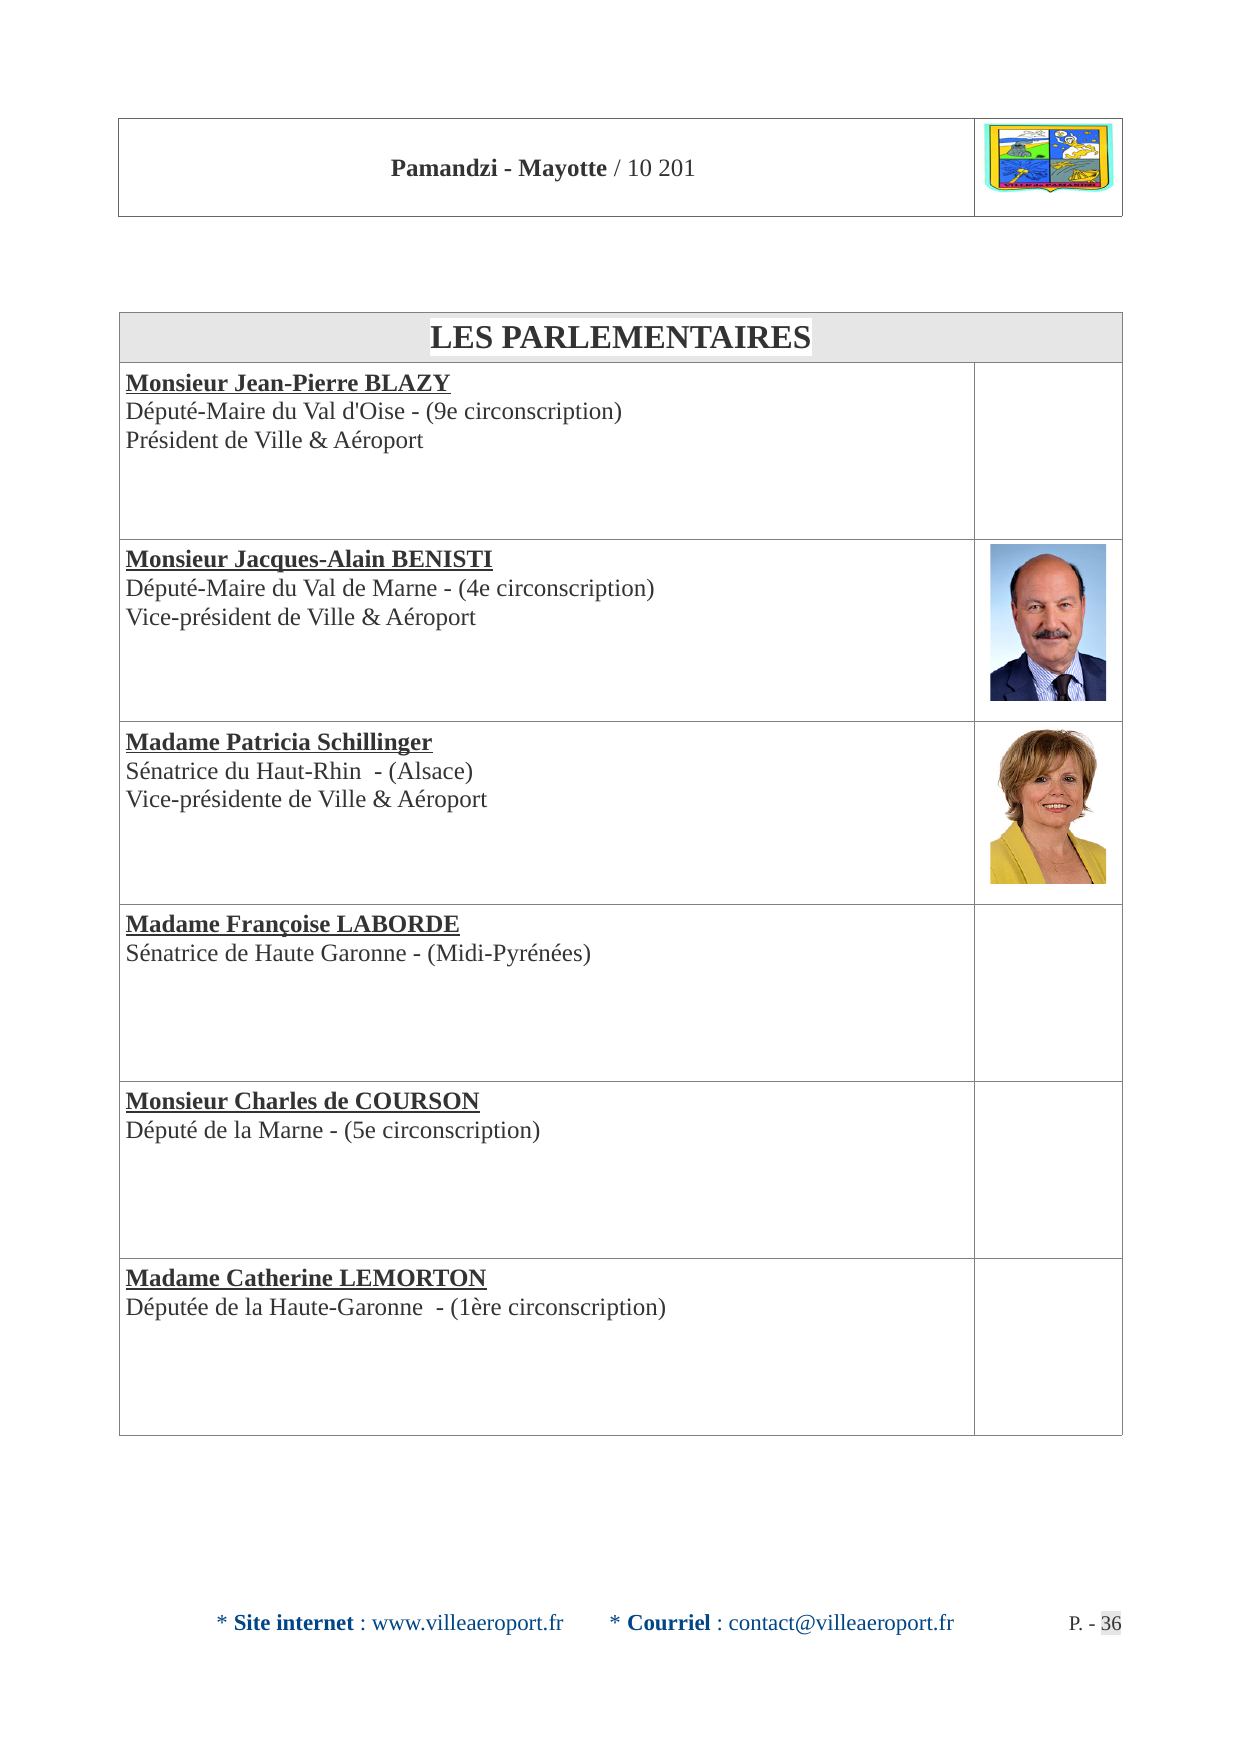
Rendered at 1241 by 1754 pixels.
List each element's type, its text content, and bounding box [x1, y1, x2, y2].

table_cell Monsieur Jean-Pierre BLAZY Député-Maire du Val d'Oise - (9e circonscription) Président de Ville & Aéroport [120, 363, 974, 539]
table_cell Pamandzi - Mayotte / 10 201 [119, 119, 974, 216]
table_cell [975, 722, 1122, 883]
table_cell [975, 545, 1122, 721]
picture [982, 123, 1114, 193]
table_cell Madame Françoise LABORDE Sénatrice de Haute Garonne - (Midi-Pyrénées) [120, 905, 974, 1081]
table_cell Monsieur Charles de COURSON Député de la Marne - (5e circonscription) [120, 1082, 974, 1257]
table_header LES PARLEMENTAIRES [120, 313, 1122, 362]
table_cell [975, 540, 1122, 544]
table_cell [975, 119, 1122, 216]
picture [990, 727, 1107, 884]
table_cell [975, 1259, 1122, 1434]
table_cell [975, 1082, 1122, 1257]
table_cell Madame Patricia Schillinger Sénatrice du Haut-Rhin - (Alsace) Vice-présidente de Ville & Aéroport [120, 722, 974, 903]
table_cell [975, 363, 1122, 539]
table_cell Monsieur Jacques-Alain BENISTI Député-Maire du Val de Marne - (4e circonscription) Vice-président de Ville & Aéroport [120, 540, 974, 721]
table_cell [975, 884, 1122, 903]
picture [990, 544, 1107, 701]
table_cell Madame Catherine LEMORTON Députée de la Haute-Garonne - (1ère circonscription) [120, 1259, 974, 1434]
table_cell [975, 905, 1122, 1081]
